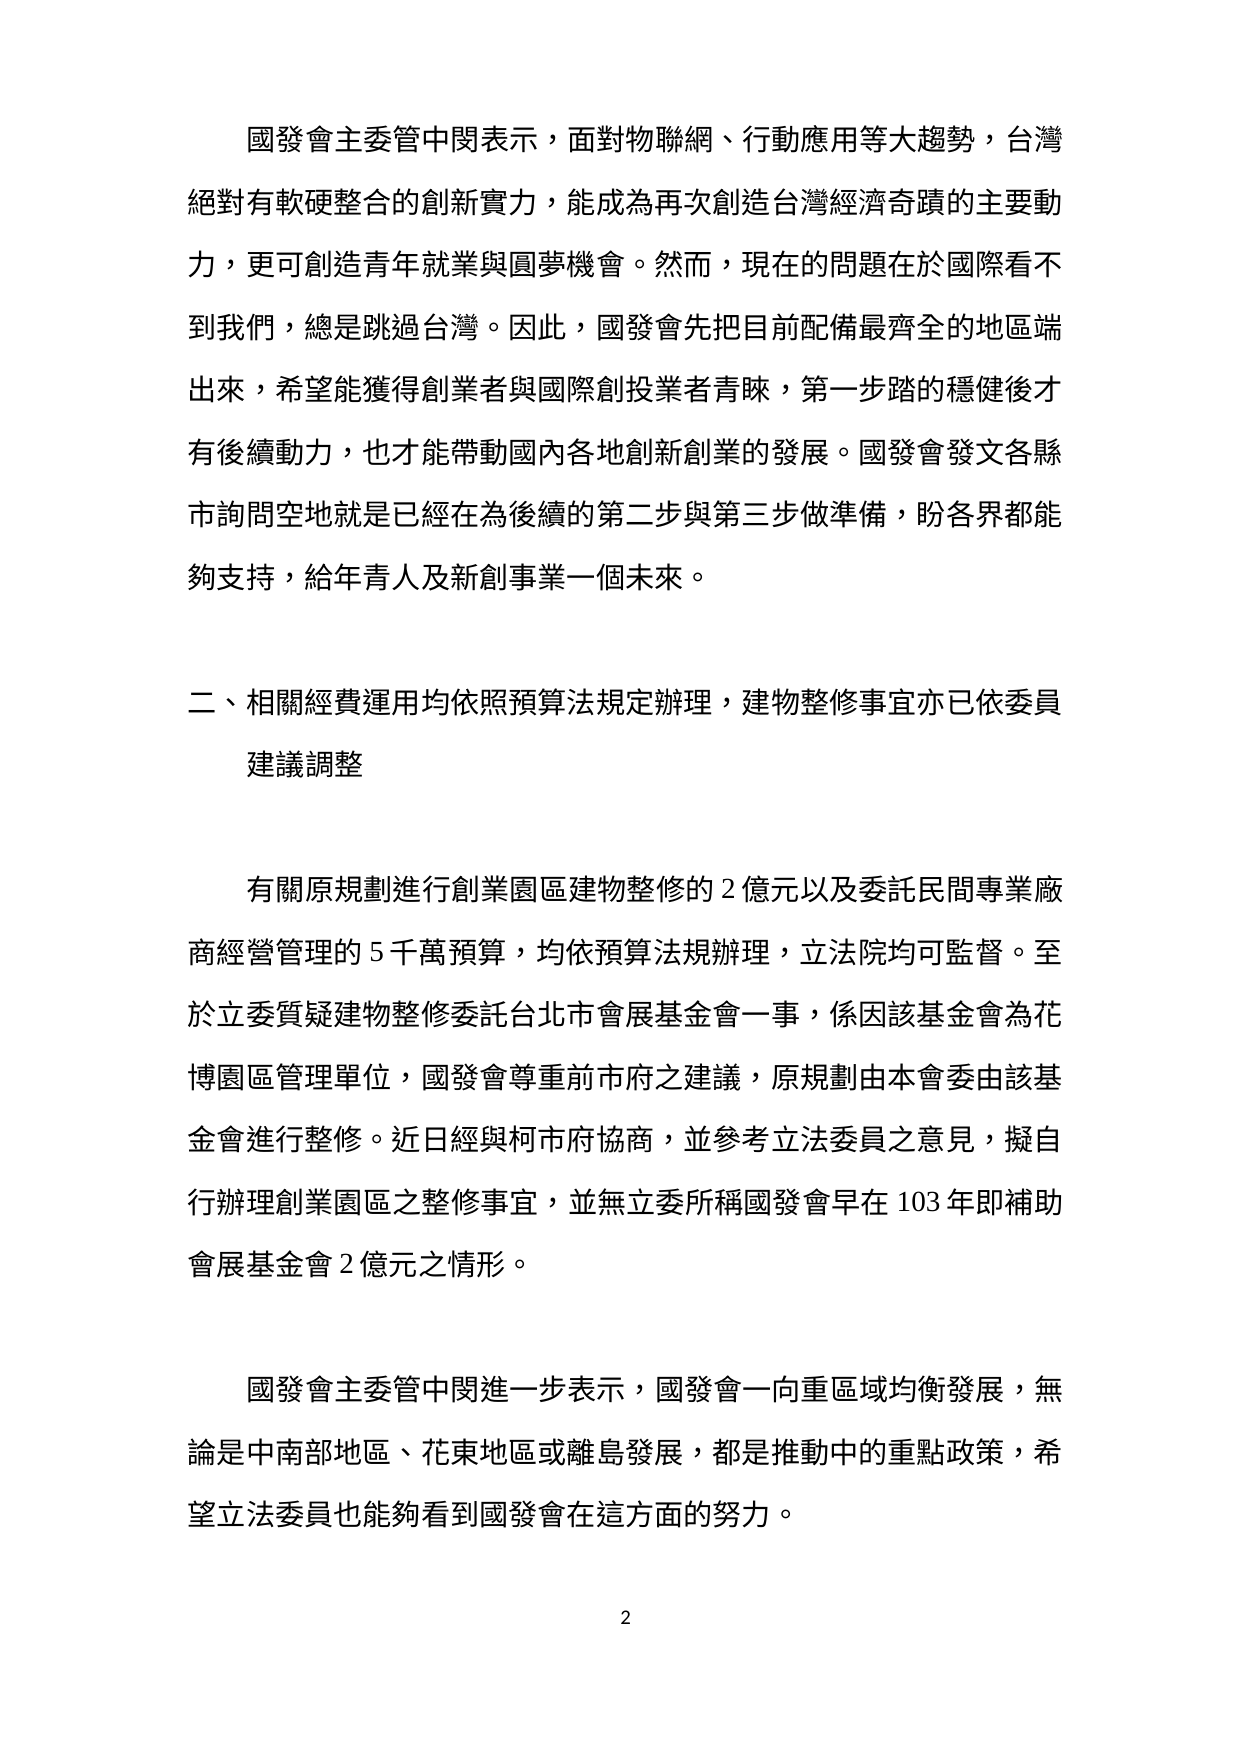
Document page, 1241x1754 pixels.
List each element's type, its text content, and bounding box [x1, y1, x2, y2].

text 國發會主委管中閔表示，面對物聯網、行動應用等大趨勢，台灣絕對有軟硬整合的創新實力，能成為再次創造台灣經濟奇蹟的主要動力，更可創造青年就業與圓夢機會。然而，現在的問題在於國際看不到我們，總是跳過台灣。因此，國發會先把目前配備最齊全的地區端出來，希望能獲得創業者與國際創投業者青睞，第一步踏的穩健後才有後續動力，也才能帶動國內各地創新創業的發展。國發會發文各縣市詢問空地就是已經在為後續的第二步與第三步做準備，盼各界都能夠支持，給年青人及新創事業一個未來。 [187, 96, 1063, 596]
text 二、相關經費運用均依照預算法規定辦理，建物整修事宜亦已依委員建議調整 [187, 659, 1063, 784]
text 國發會主委管中閔進一步表示，國發會一向重區域均衡發展，無論是中南部地區、花東地區或離島發展，都是推動中的重點政策，希望立法委員也能夠看到國發會在這方面的努力。 [187, 1346, 1063, 1534]
text 有關原規劃進行創業園區建物整修的2億元以及委託民間專業廠商經營管理的5千萬預算，均依預算法規辦理，立法院均可監督。至於立委質疑建物整修委託台北市會展基金會一事，係因該基金會為花博園區管理單位，國發會尊重前市府之建議，原規劃由本會委由該基金會進行整修。近日經與柯市府協商，並參考立法委員之意見，擬自行辦理創業園區之整修事宜，並無立委所稱國發會早在103年即補助會展基金會2億元之情形。 [187, 846, 1063, 1284]
